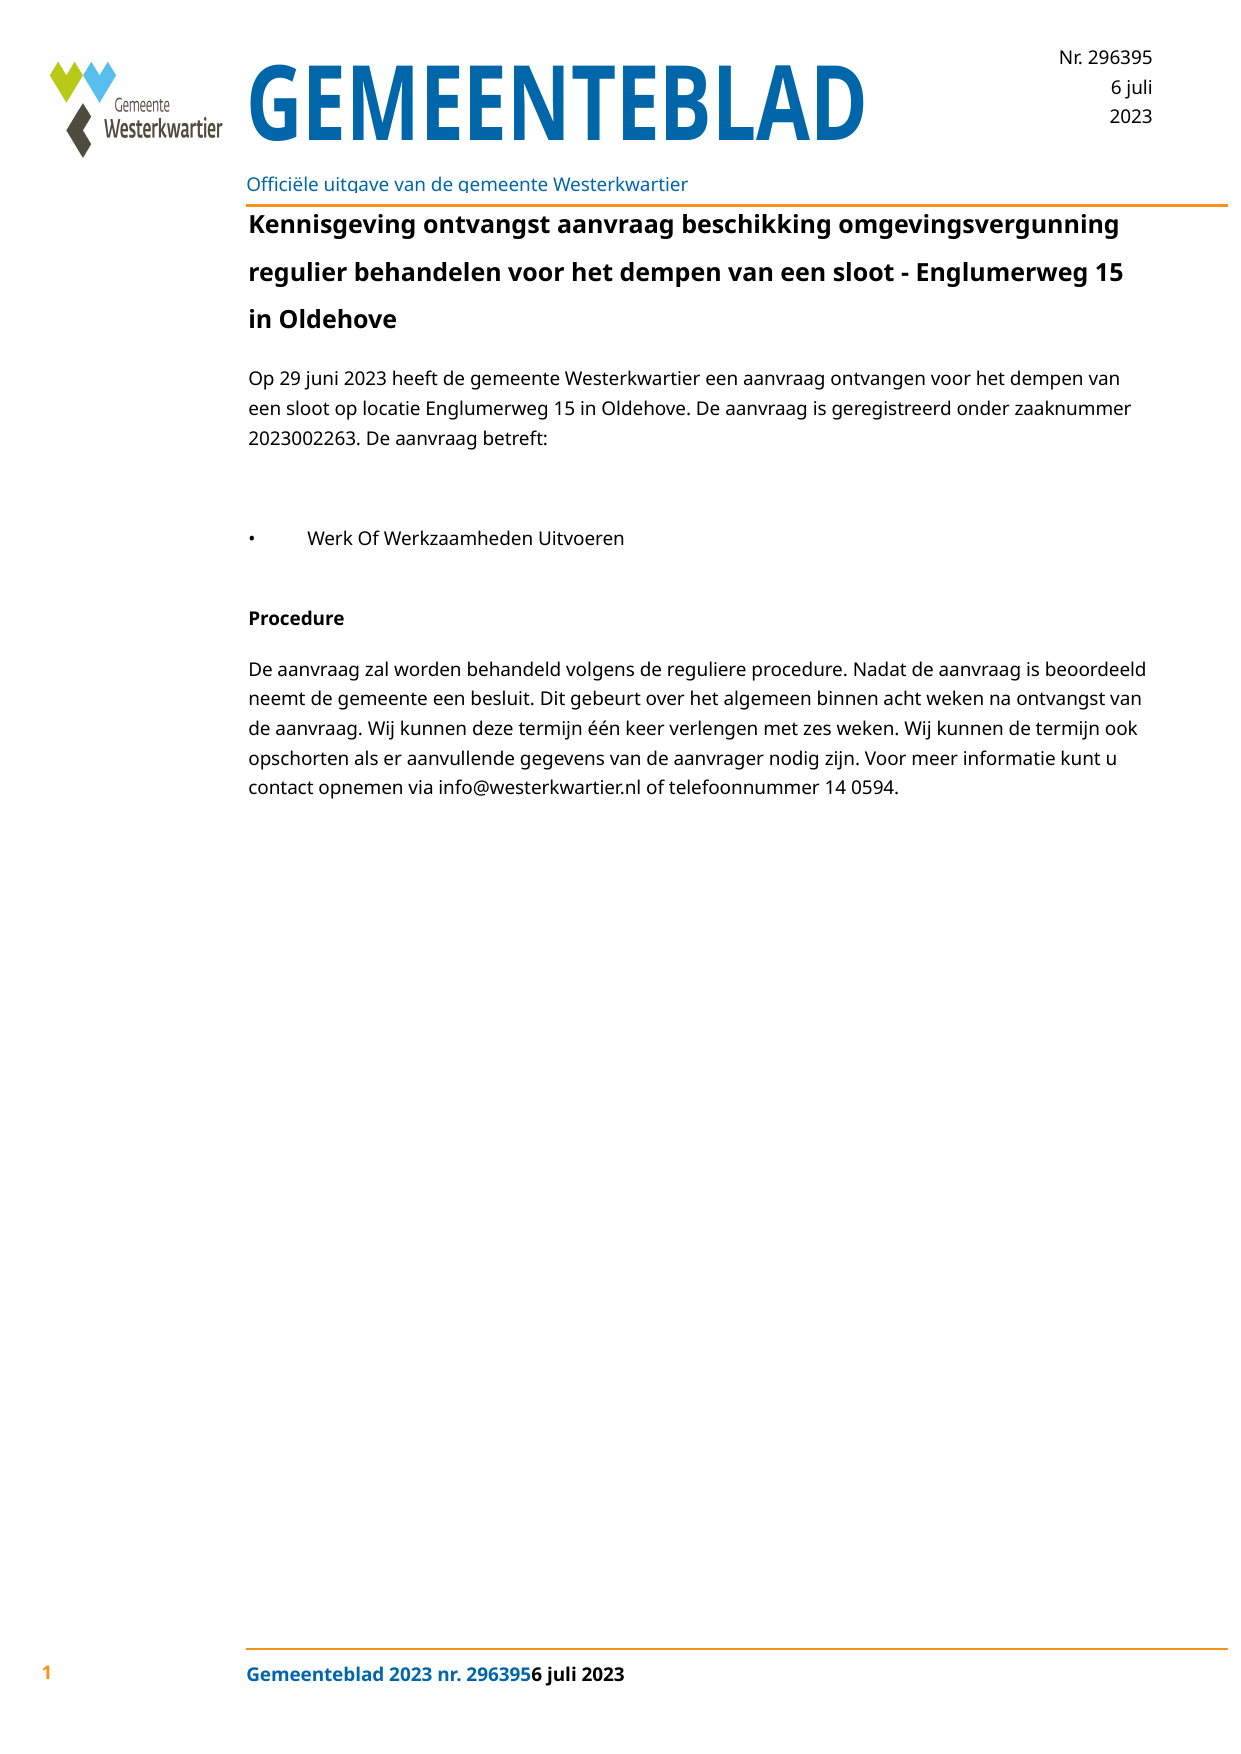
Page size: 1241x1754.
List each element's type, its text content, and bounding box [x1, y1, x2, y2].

list Werk Of Werkzaamheden Uitvoeren [248, 526, 1152, 551]
picture [41, 47, 231, 172]
text De aanvraag zal worden behandeld volgens de reguliere procedure. Nadat de aanvraag is beoordeeld neemt de gemeente een besluit. Dit gebeurt over het algemeen binnen acht weken na ontvangst van de aanvraag. Wij kunnen deze termijn één keer verlengen met zes weken. Wij kunnen de termijn ook opschorten als er aanvullende gegevens van de aanvrager nodig zijn. Voor meer informatie kunt u contact opnemen via info@westerkwartier.nl of telefoonnummer 14 0594. [248, 656, 1152, 800]
text Procedure [248, 606, 1152, 631]
text Kennisgeving ontvangst aanvraag beschikking omgevingsvergunning regulier behandelen voor het dempen van een sloot - Englumerweg 15 in Oldehove [248, 207, 1152, 336]
text Op 29 juni 2023 heeft de gemeente Westerkwartier een aanvraag ontvangen voor het dempen van een sloot op locatie Englumerweg 15 in Oldehove. De aanvraag is geregistreerd onder zaaknummer 2023002263. De aanvraag betreft: [248, 366, 1152, 450]
